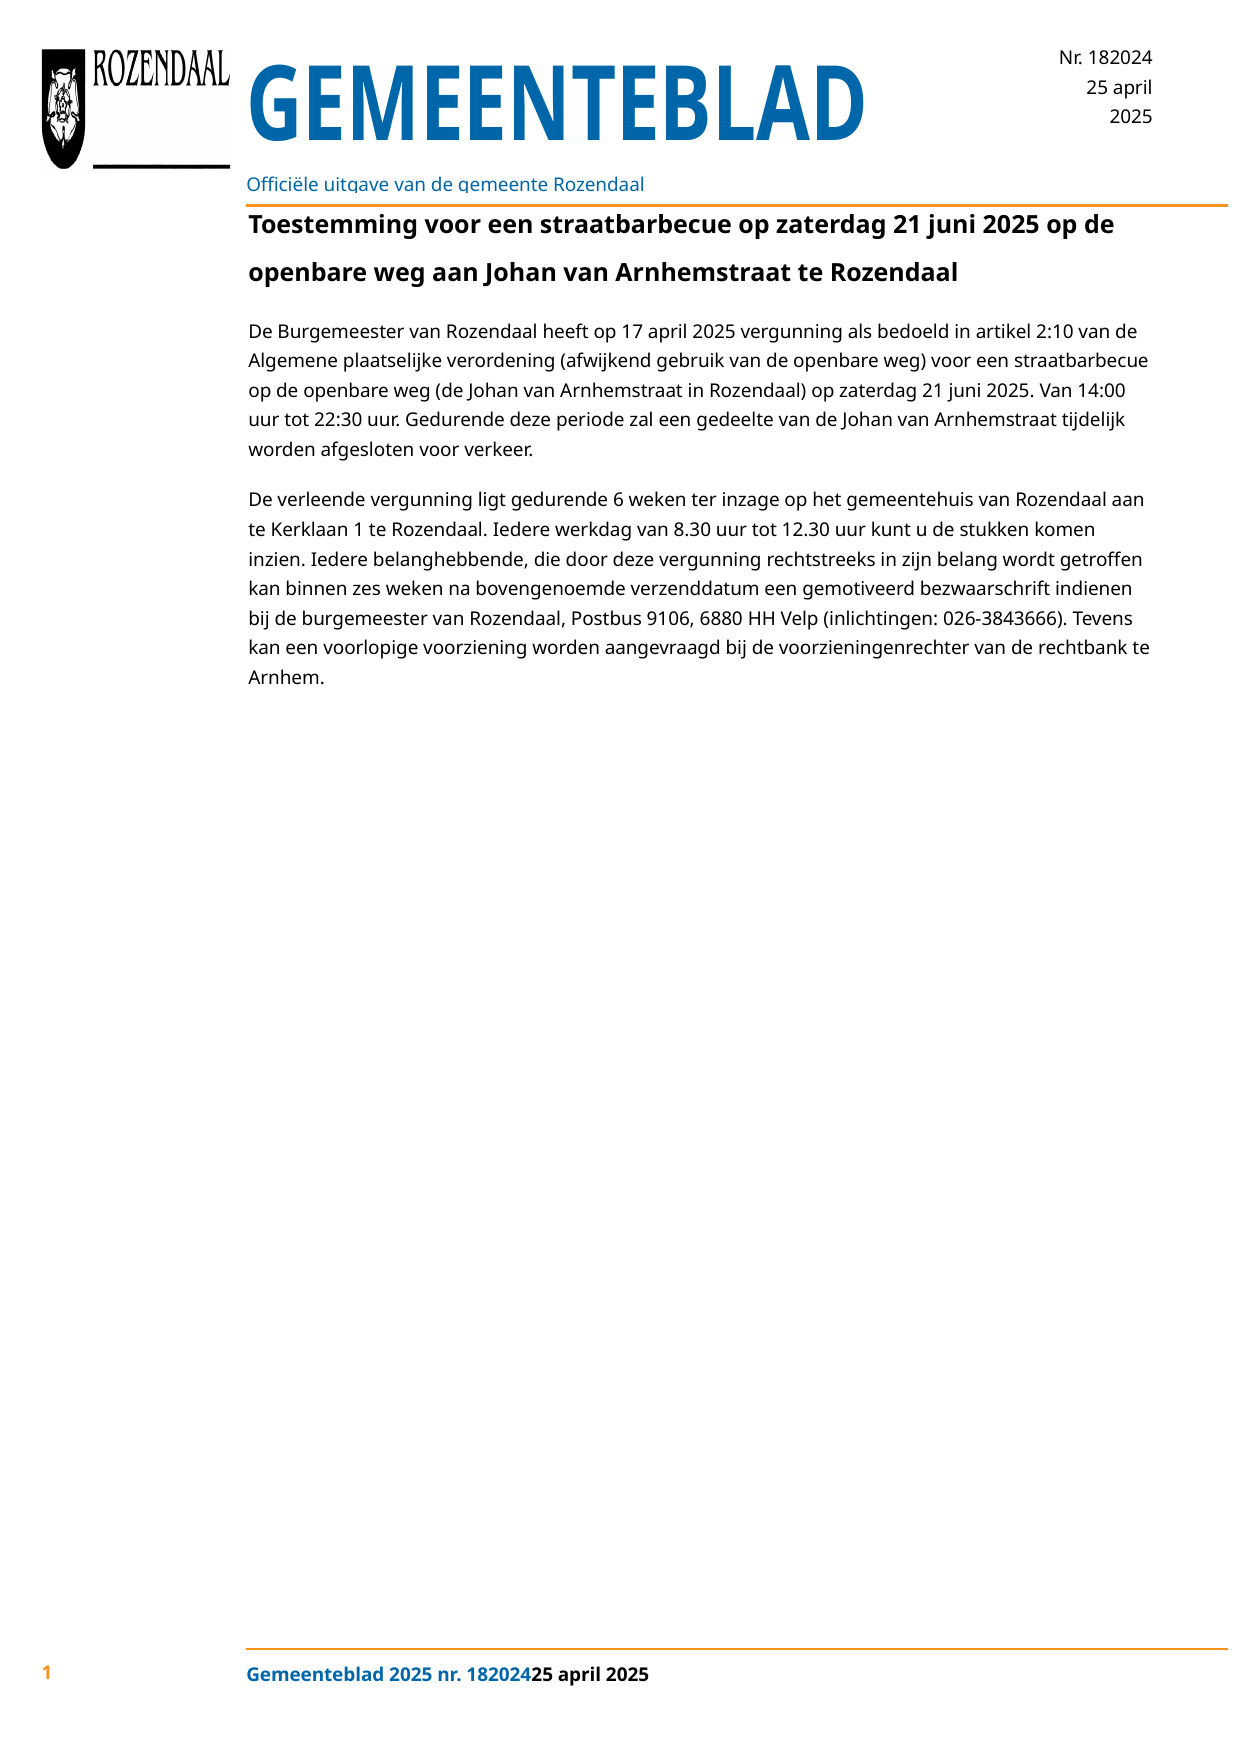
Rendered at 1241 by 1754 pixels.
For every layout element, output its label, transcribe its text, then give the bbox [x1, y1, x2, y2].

text De Burgemeester van Rozendaal heeft op 17 april 2025 vergunning als bedoeld in artikel 2:10 van de Algemene plaatselijke verordening (afwijkend gebruik van de openbare weg) voor een straatbarbecue op de openbare weg (de Johan van Arnhemstraat in Rozendaal) op zaterdag 21 juni 2025. Van 14:00 uur tot 22:30 uur. Gedurende deze periode zal een gedeelte van de Johan van Arnhemstraat tijdelijk worden afgesloten voor verkeer. [248, 318, 1152, 462]
text Toestemming voor een straatbarbecue op zaterdag 21 juni 2025 op de openbare weg aan Johan van Arnhemstraat te Rozendaal [248, 207, 1152, 288]
text De verleende vergunning ligt gedurende 6 weken ter inzage op het gemeentehuis van Rozendaal aan te Kerklaan 1 te Rozendaal. Iedere werkdag van 8.30 uur tot 12.30 uur kunt u de stukken komen inzien. Iedere belanghebbende, die door deze vergunning rechtstreeks in zijn belang wordt getroffen kan binnen zes weken na bovengenoemde verzenddatum een gemotiveerd bezwaarschrift indienen bij de burgemeester van Rozendaal, Postbus 9106, 6880 HH Velp (inlichtingen: 026-3843666). Tevens kan een voorlopige voorziening worden aangevraagd bij de voorzieningenrechter van de rechtbank te Arnhem. [248, 487, 1152, 690]
picture [41, 47, 231, 172]
